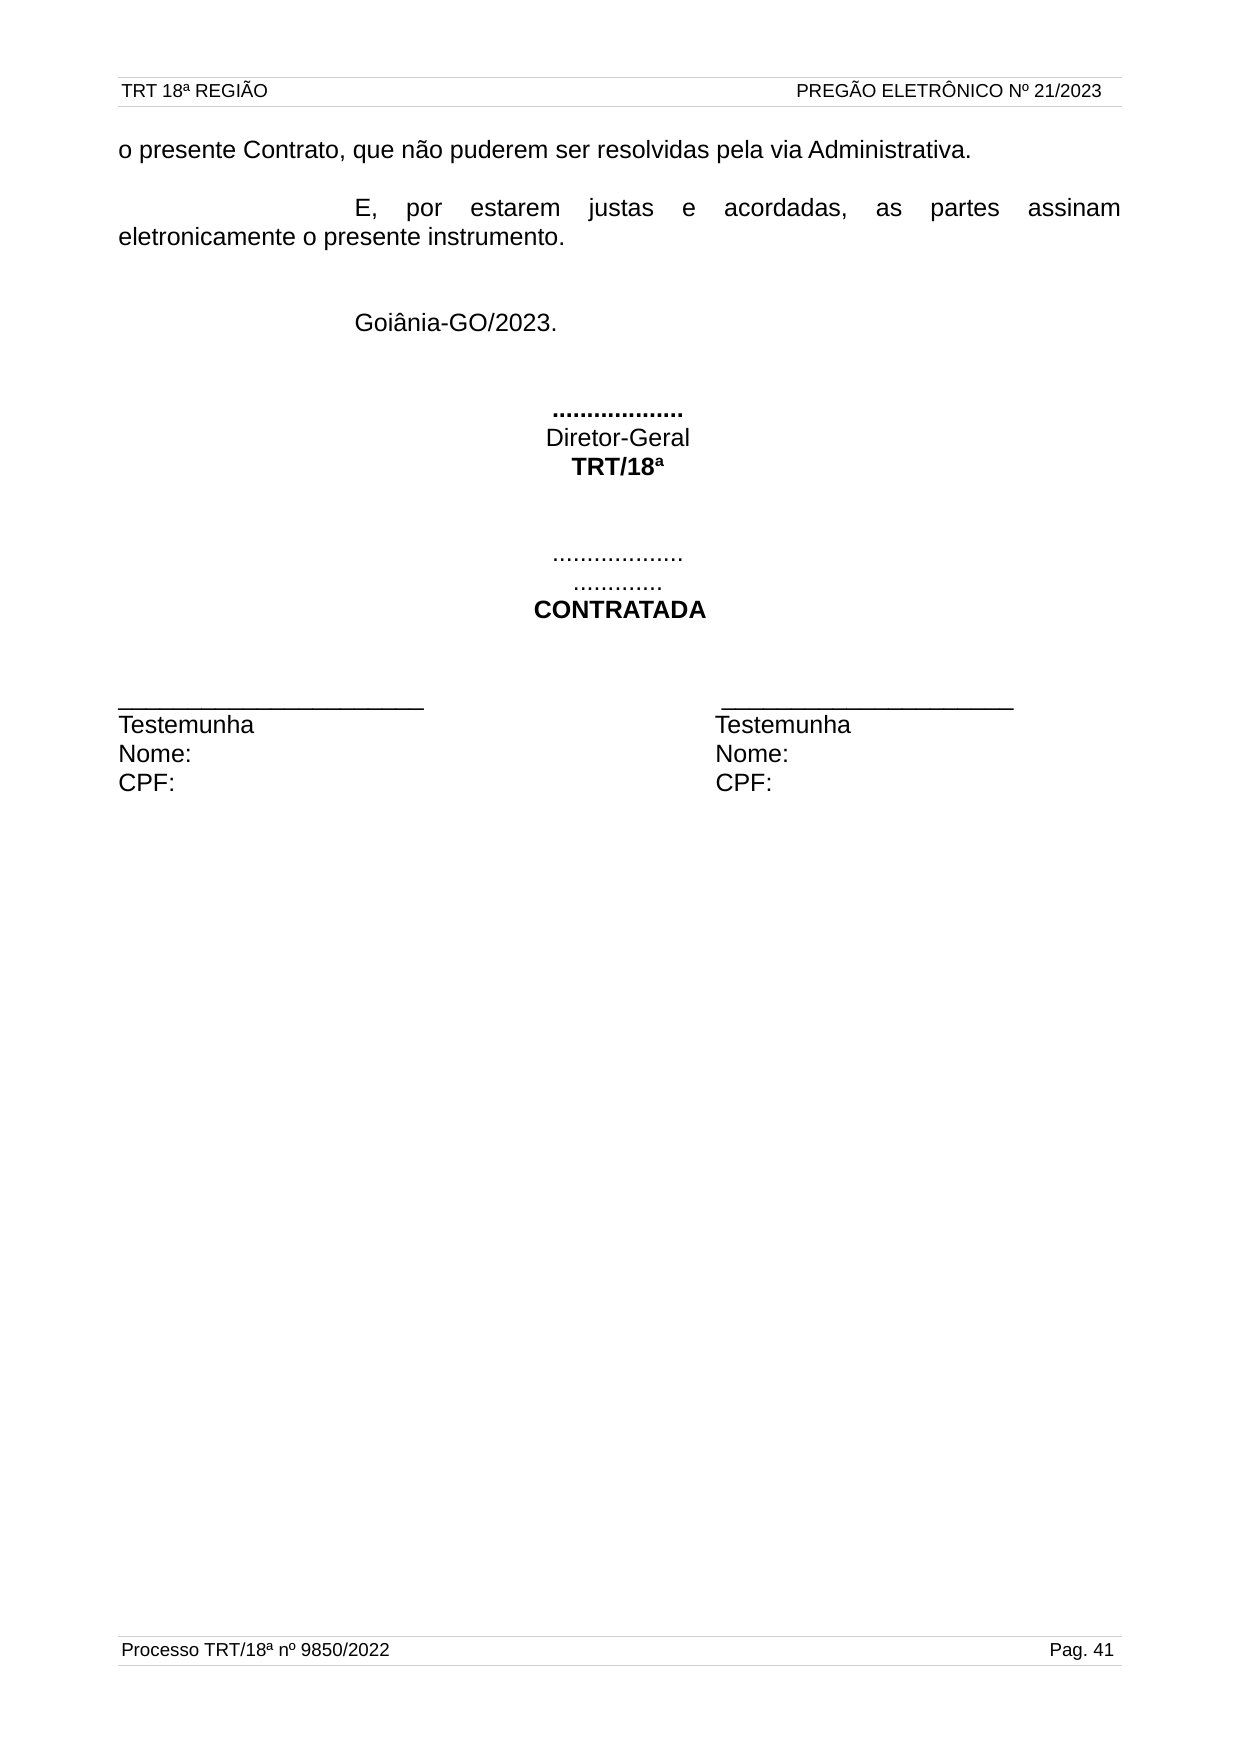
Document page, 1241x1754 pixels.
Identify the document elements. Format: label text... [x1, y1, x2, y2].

text E, por estarem justas e acordadas, as partes assinam eletronicamente o presente instrumento. [118, 193, 1122, 251]
text ................... [118, 394, 1117, 423]
text TRT/18ª [118, 452, 1117, 481]
text o presente Contrato, que não puderem ser resolvidas pela via Administrativa. [118, 136, 1122, 164]
text CPF: CPF: [118, 768, 1122, 797]
text ______________________ _____________________ [118, 682, 1122, 711]
text Goiânia-GO/2023. [118, 308, 1122, 337]
text ................... [118, 538, 1117, 567]
text CONTRATADA [118, 596, 1122, 624]
text ............. [118, 567, 1117, 596]
text Diretor-Geral [118, 423, 1117, 452]
text Testemunha Testemunha [118, 711, 1122, 739]
text Nome: Nome: [118, 739, 1122, 768]
